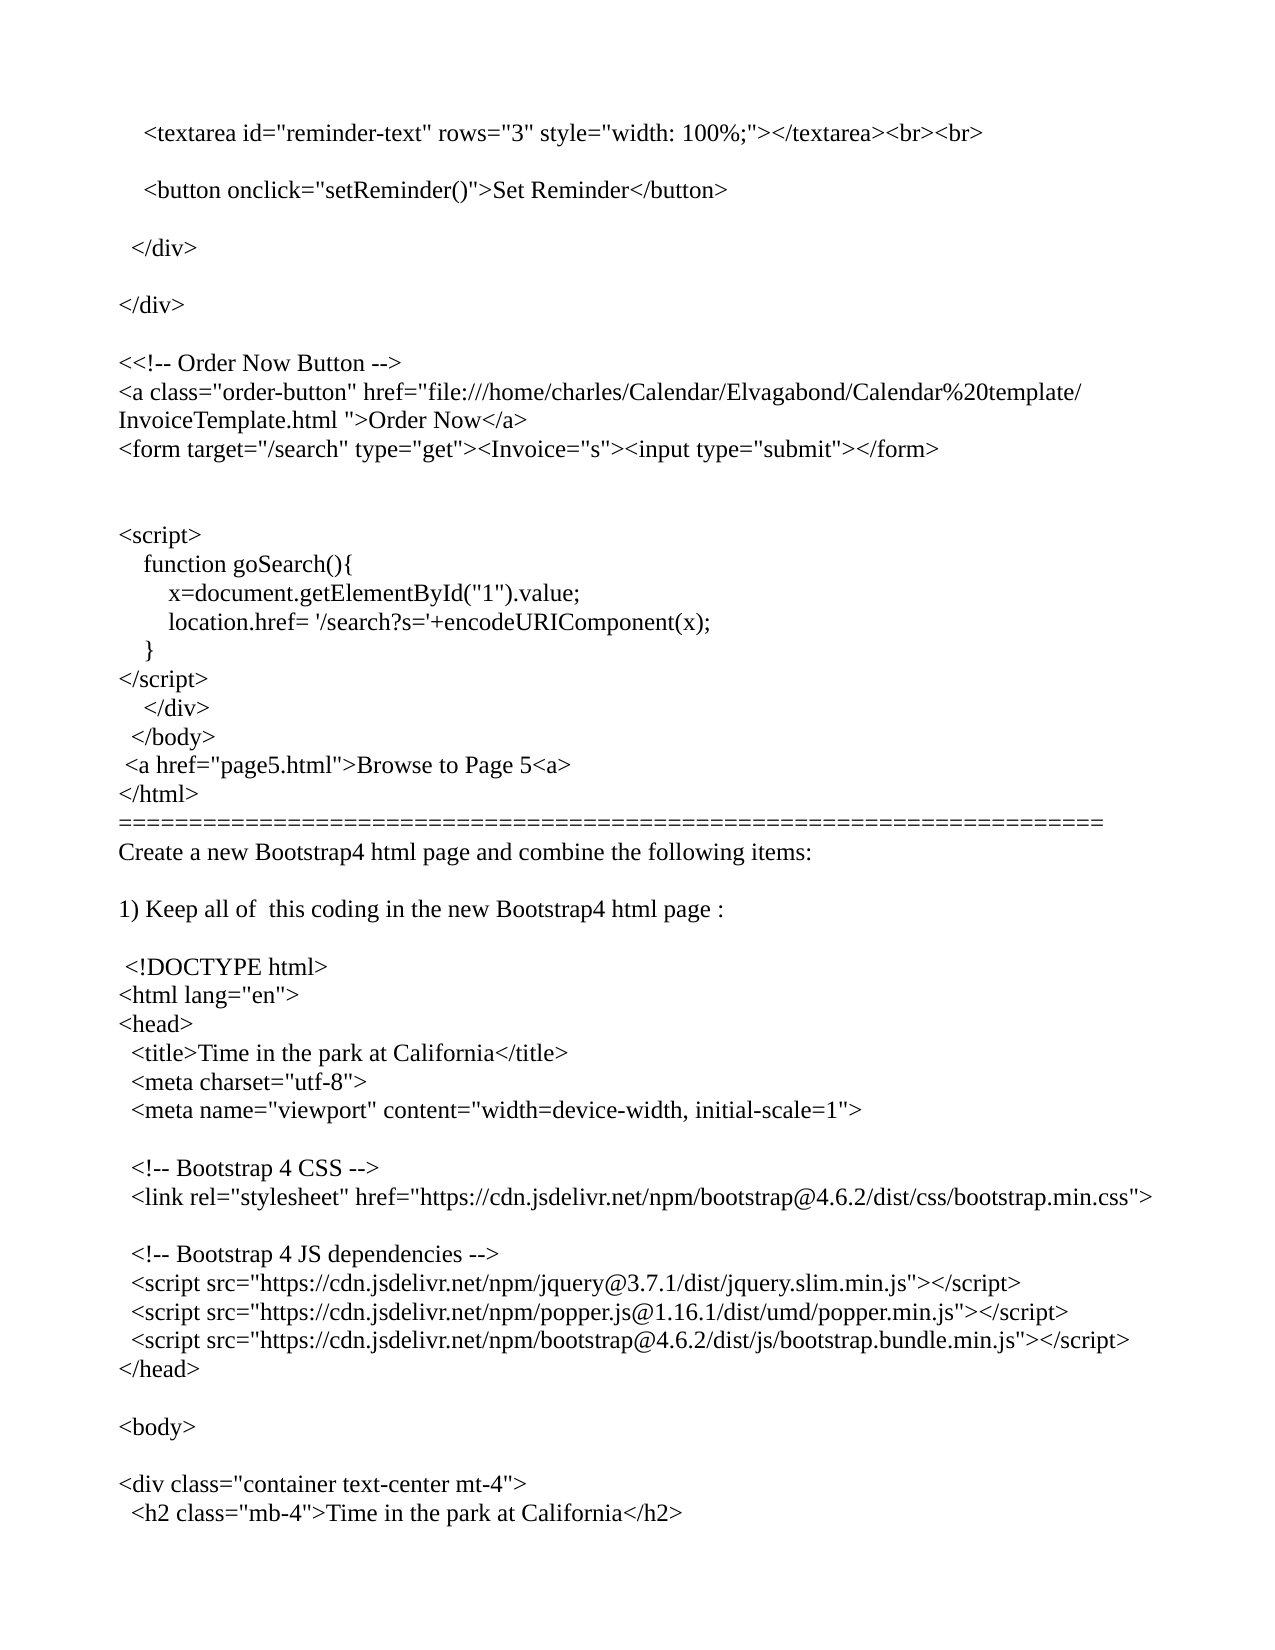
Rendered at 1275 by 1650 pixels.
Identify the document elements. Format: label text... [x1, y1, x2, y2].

text <script src="https://cdn.jsdelivr.net/npm/popper.js@1.16.1/dist/umd/popper.min.js"></script> [118, 1297, 1157, 1326]
text <form target="/search" type="get"><Invoice="s"><input type="submit"></form> [118, 434, 1157, 463]
text </div> [118, 291, 1157, 319]
text <!-- Bootstrap 4 JS dependencies --> [118, 1239, 1157, 1268]
text <head> [118, 1009, 1157, 1038]
text </script> [118, 664, 1157, 693]
text </body> [118, 722, 1157, 751]
text <h2 class="mb-4">Time in the park at California</h2> [118, 1498, 1157, 1527]
text </head> [118, 1354, 1157, 1383]
text <meta charset="utf-8"> [118, 1067, 1157, 1096]
text location.href= '/search?s='+encodeURIComponent(x); [118, 607, 1157, 636]
text <a class="order-button" href="file:///home/charles/Calendar/Elvagabond/Calendar%20template/InvoiceTemplate.html ">Order Now</a> [118, 377, 1157, 434]
text function goSearch(){ [118, 549, 1157, 578]
text </div> [118, 693, 1157, 722]
text <html lang="en"> [118, 981, 1157, 1009]
text <script src="https://cdn.jsdelivr.net/npm/jquery@3.7.1/dist/jquery.slim.min.js"></script> [118, 1268, 1157, 1297]
text <title>Time in the park at California</title> [118, 1038, 1157, 1067]
text <div class="container text-center mt-4"> [118, 1469, 1157, 1498]
text <!-- Bootstrap 4 CSS --> [118, 1153, 1157, 1182]
text <<!-- Order Now Button --> [118, 348, 1157, 377]
text <meta name="viewport" content="width=device-width, initial-scale=1"> [118, 1096, 1157, 1124]
text <link rel="stylesheet" href="https://cdn.jsdelivr.net/npm/bootstrap@4.6.2/dist/css/bootstrap.min.css"> [118, 1182, 1157, 1211]
text <textarea id="reminder-text" rows="3" style="width: 100%;"></textarea><br><br> [118, 118, 1157, 147]
text <script> [118, 521, 1157, 549]
text x=document.getElementById("1").value; [118, 578, 1157, 607]
text </div> [118, 233, 1157, 262]
text </html> [118, 779, 1157, 808]
text <script src="https://cdn.jsdelivr.net/npm/bootstrap@4.6.2/dist/js/bootstrap.bundle.min.js"></script> [118, 1326, 1157, 1354]
text } [118, 636, 1157, 664]
text ====================================================================== [118, 808, 1157, 837]
text <body> [118, 1412, 1157, 1441]
text 1) Keep all of this coding in the new Bootstrap4 html page : [118, 894, 1157, 923]
text <button onclick="setReminder()">Set Reminder</button> [118, 176, 1157, 204]
text <!DOCTYPE html> [118, 952, 1157, 981]
text <a href="page5.html">Browse to Page 5<a> [118, 751, 1157, 779]
text Create a new Bootstrap4 html page and combine the following items: [118, 837, 1157, 866]
